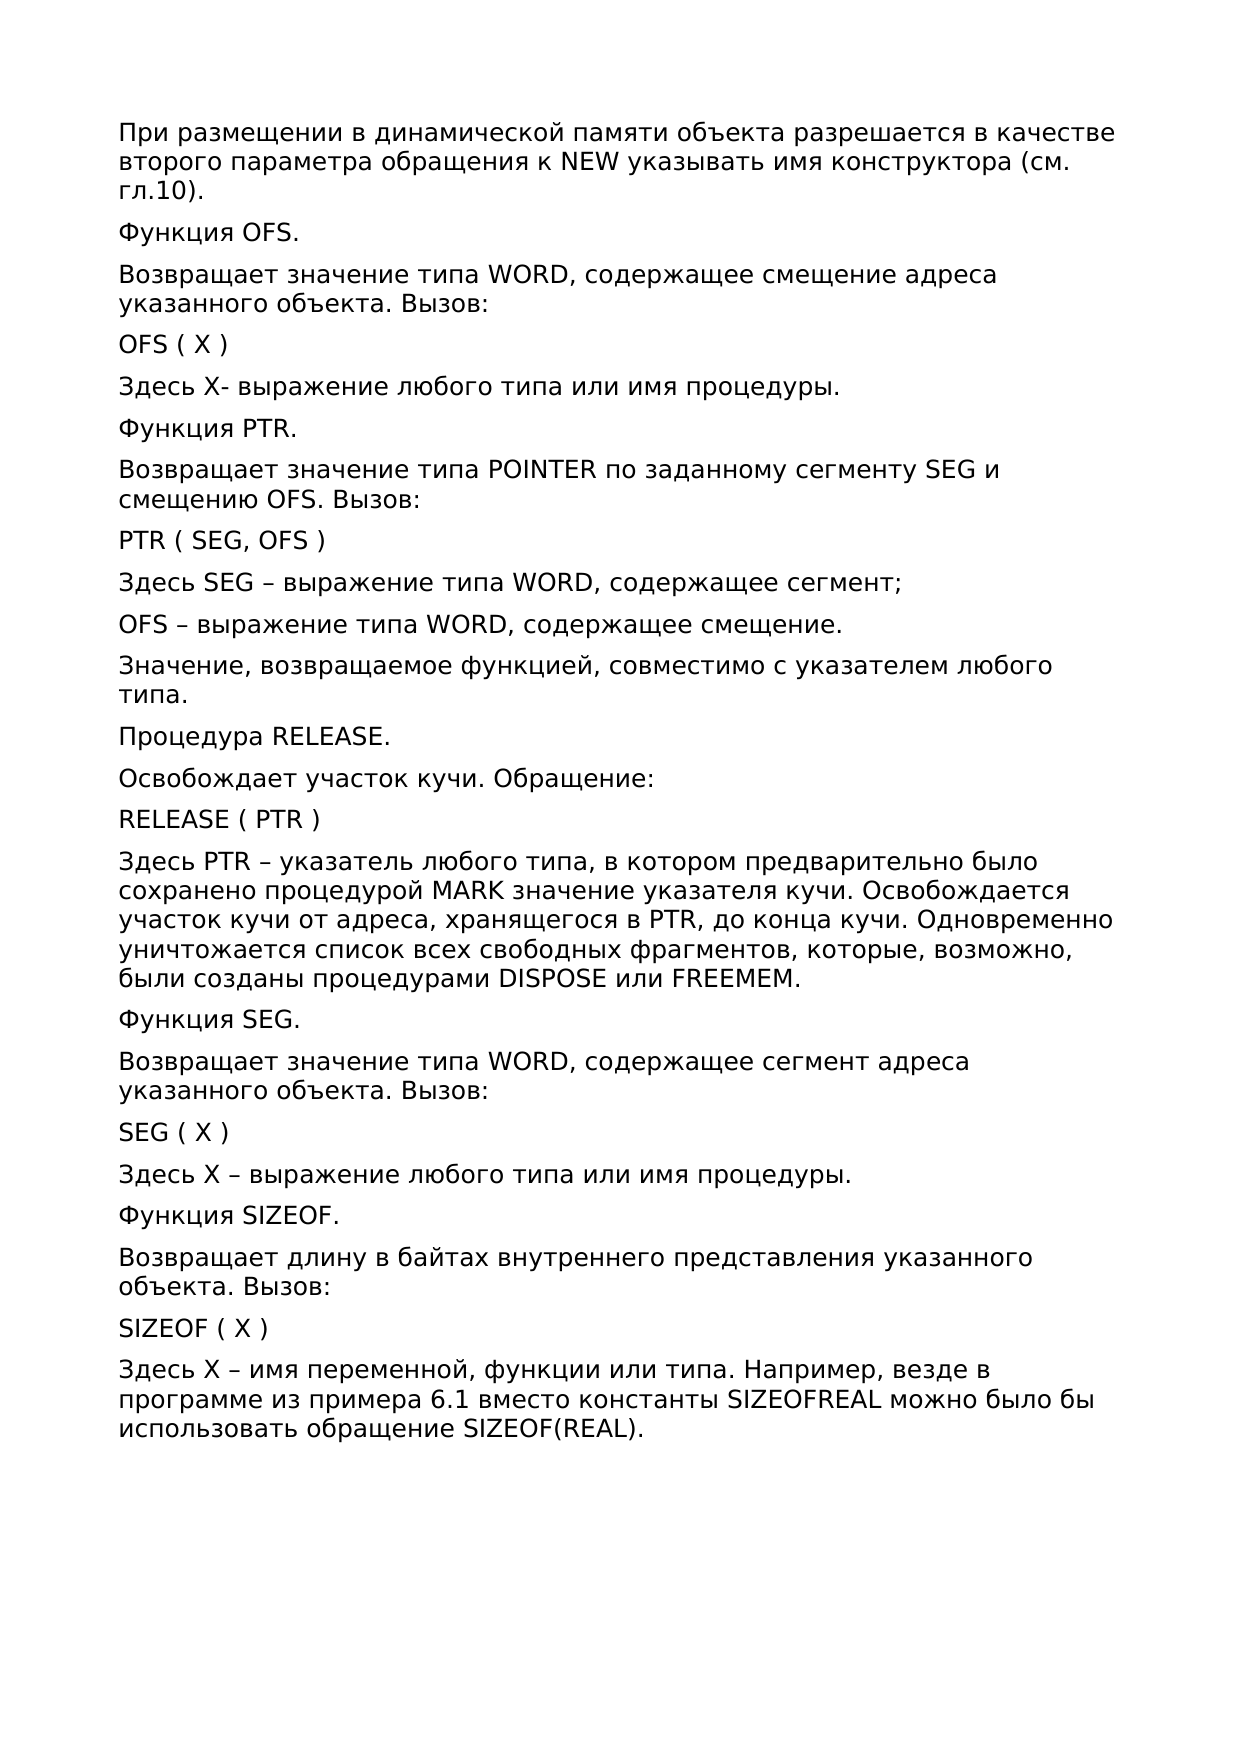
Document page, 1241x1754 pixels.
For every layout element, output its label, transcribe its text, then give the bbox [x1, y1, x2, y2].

text Процедура RELEASE. [118, 722, 1122, 751]
text Здесь X – выражение любого типа или имя процедуры. [118, 1160, 1122, 1189]
text При размещении в динамической памяти объекта разрешается в качестве второго параметра обращения к NEW указывать имя конструктора (см. гл.10). [118, 118, 1122, 206]
text Возвращает длину в байтах внутреннего представления указанного объекта. Вызов: [118, 1243, 1122, 1301]
text Возвращает значение типа WORD, содержащее сегмент адреса указанного объекта. Вызов: [118, 1047, 1122, 1106]
text PTR ( SEG, OFS ) [118, 526, 1122, 556]
text Здесь PTR – указатель любого типа, в котором предварительно было сохранено процедурой MARK значение указателя кучи. Освобождается участок кучи от адреса, хранящегося в PTR, до конца кучи. Одновременно уничтожается список всех свободных фрагментов, которые, возможно, были созданы процедурами DISPOSE или FREEMEM. [118, 847, 1122, 993]
text RELEASE ( PTR ) [118, 806, 1122, 835]
text Здесь X – имя переменной, функции или типа. Например, везде в программе из примера 6.1 вместо константы SIZEOFREAL можно было бы использовать обращение SIZEOF(REAL). [118, 1356, 1122, 1443]
text SIZEOF ( X ) [118, 1314, 1122, 1343]
text Здесь Х- выражение любого типа или имя процедуры. [118, 372, 1122, 401]
text Значение, возвращаемое функцией, совместимо с указателем любого типа. [118, 651, 1122, 710]
text Функция OFS. [118, 218, 1122, 247]
text OFS ( X ) [118, 331, 1122, 360]
text Возвращает значение типа POINTER по заданному сегменту SEG и смещению OFS. Вызов: [118, 456, 1122, 514]
text Функция PTR. [118, 414, 1122, 443]
text Здесь SEG – выражение типа WORD, содержащее сегмент; [118, 568, 1122, 597]
text Освобождает участок кучи. Обращение: [118, 764, 1122, 793]
text OFS – выражение типа WORD, содержащее смещение. [118, 610, 1122, 639]
text Функция SEG. [118, 1006, 1122, 1035]
text Возвращает значение типа WORD, содержащее смещение адреса указанного объекта. Вызов: [118, 260, 1122, 318]
text Функция SIZEOF. [118, 1201, 1122, 1231]
text SEG ( X ) [118, 1118, 1122, 1147]
